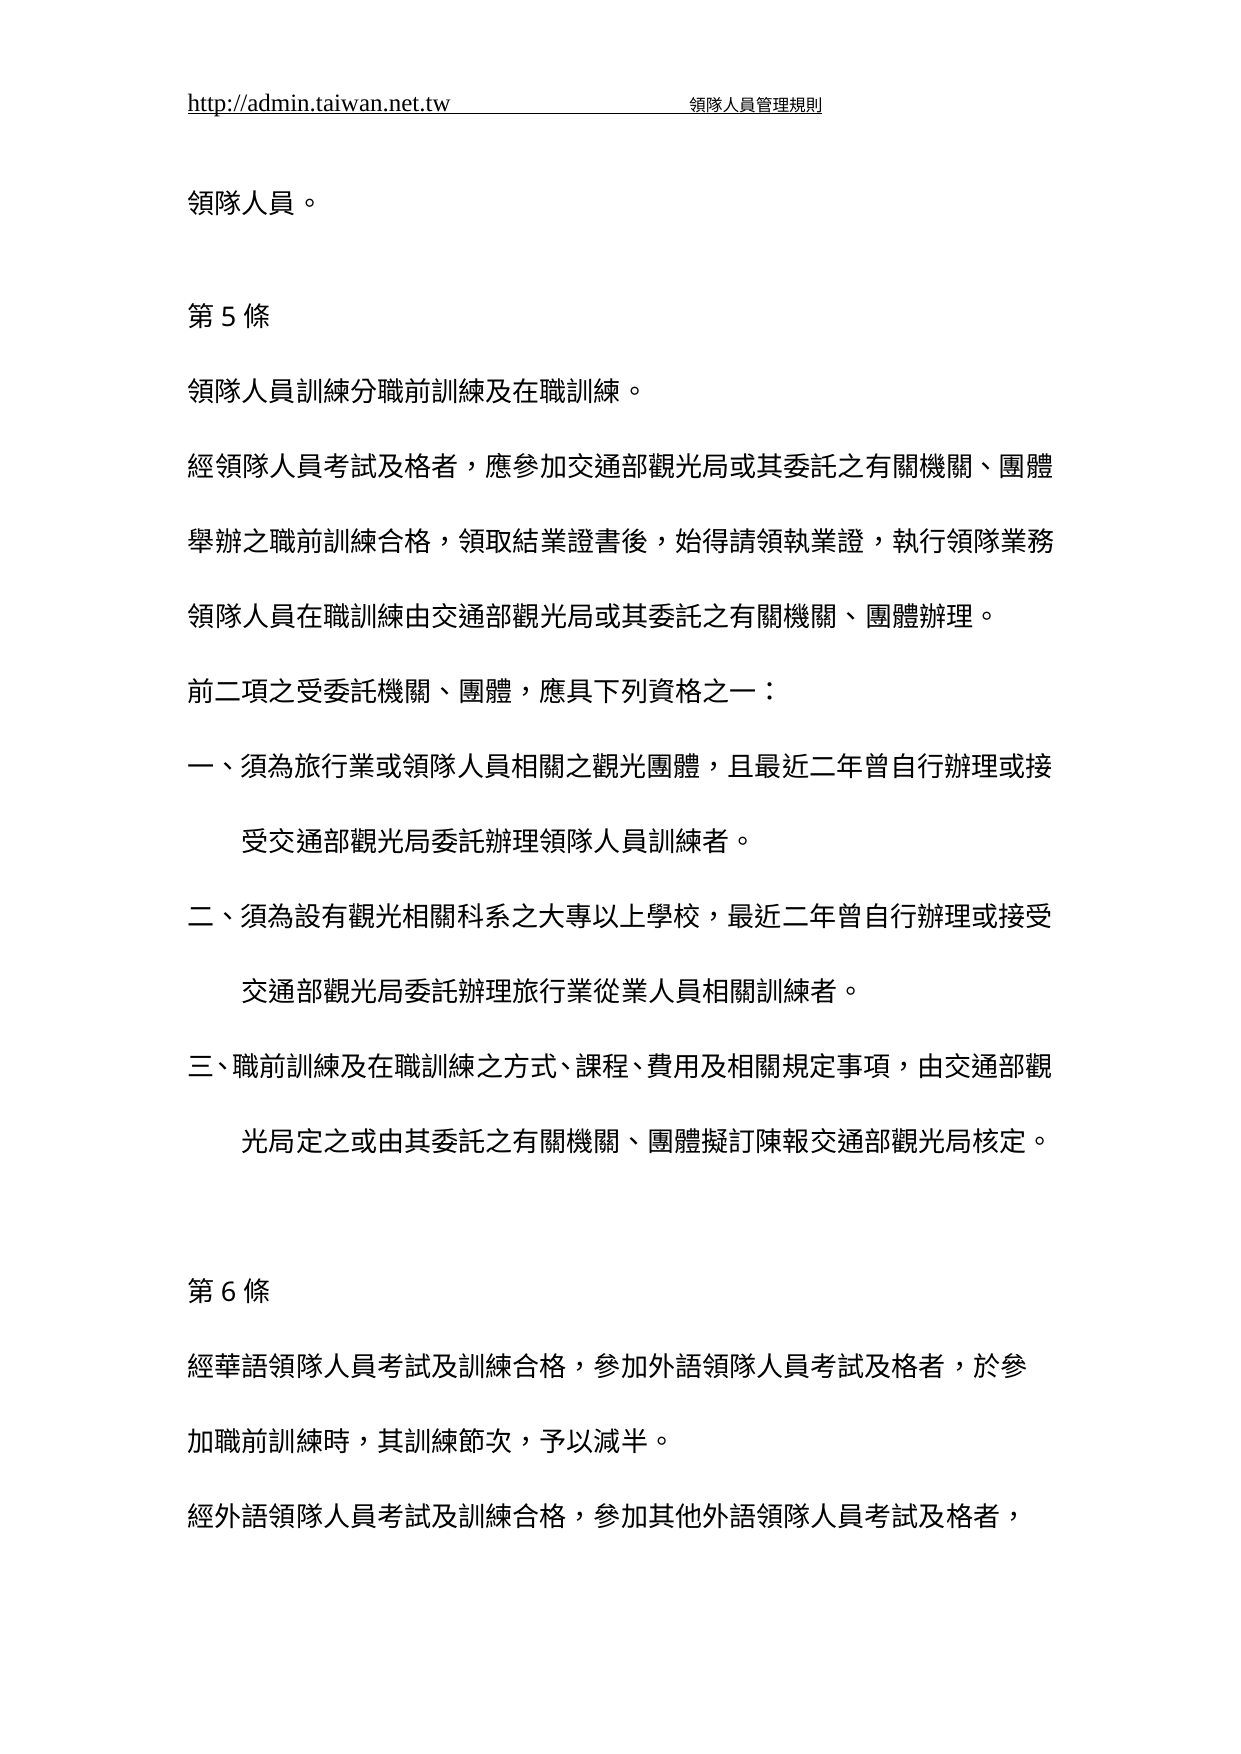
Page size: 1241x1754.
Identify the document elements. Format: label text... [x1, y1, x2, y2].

text 領隊人員。 [187, 164, 1053, 239]
text 經外語領隊人員考試及訓練合格，參加其他外語領隊人員考試及格者， [187, 1477, 1053, 1552]
text 前二項之受委託機關、團體，應具下列資格之一： [187, 652, 1053, 727]
text 領隊人員訓練分職前訓練及在職訓練。 [187, 352, 1053, 427]
text 第 6 條 [187, 1252, 1053, 1327]
text 三、職前訓練及在職訓練之方式、課程、費用及相關規定事項，由交通部觀光局定之或由其委託之有關機關、團體擬訂陳報交通部觀光局核定。 [187, 1027, 1053, 1177]
text 第 5 條 [187, 277, 1053, 352]
text 經領隊人員考試及格者，應參加交通部觀光局或其委託之有關機關、團體舉辦之職前訓練合格，領取結業證書後，始得請領執業證，執行領隊業務。 [188, 427, 1053, 577]
text 經華語領隊人員考試及訓練合格，參加外語領隊人員考試及格者，於參加職前訓練時，其訓練節次，予以減半。 [187, 1327, 1053, 1477]
text 二、須為設有觀光相關科系之大專以上學校，最近二年曾自行辦理或接受交通部觀光局委託辦理旅行業從業人員相關訓練者。 [187, 877, 1053, 1027]
text 領隊人員在職訓練由交通部觀光局或其委託之有關機關、團體辦理。 [188, 577, 1053, 652]
text 一、須為旅行業或領隊人員相關之觀光團體，且最近二年曾自行辦理或接受交通部觀光局委託辦理領隊人員訓練者。 [187, 727, 1053, 877]
